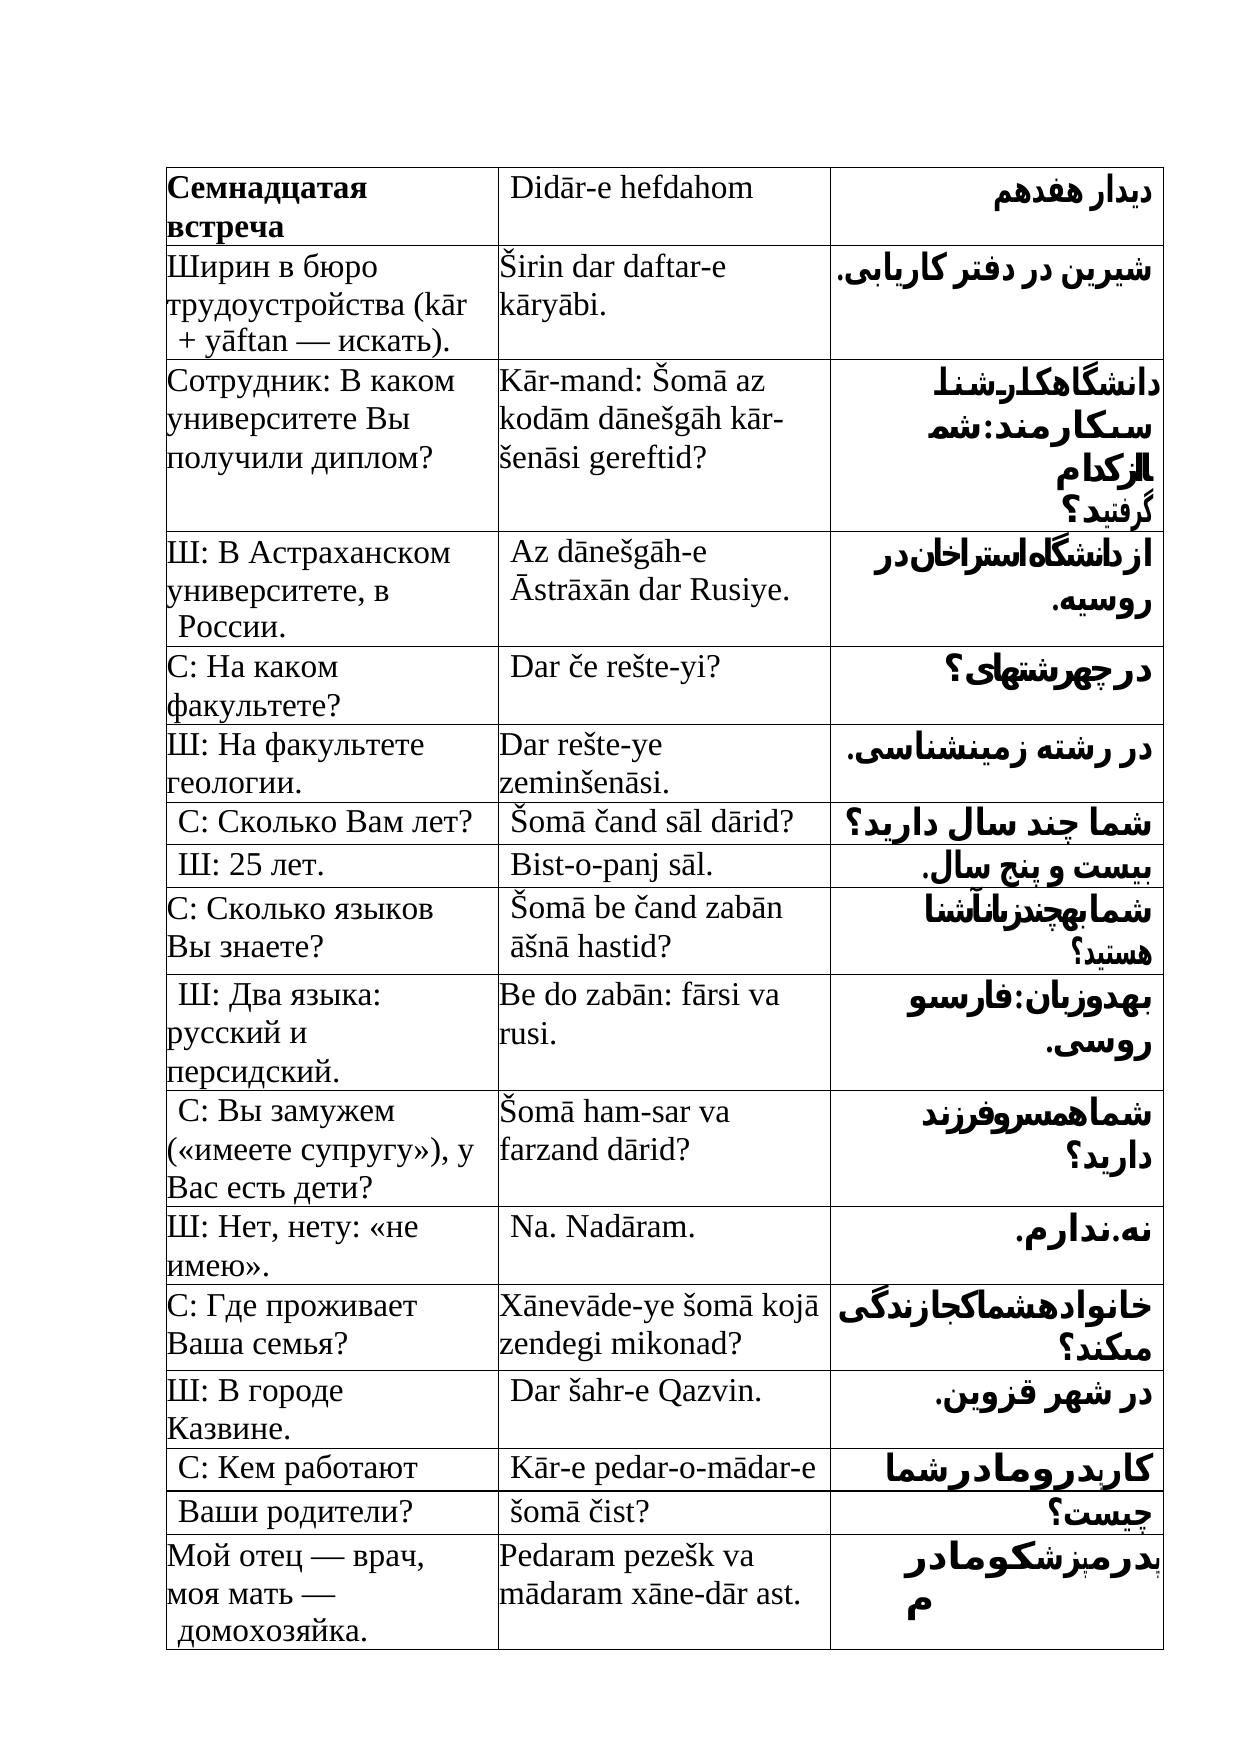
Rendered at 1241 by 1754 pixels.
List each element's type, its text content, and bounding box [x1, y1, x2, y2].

table_cell نه.ندارم. [831, 1207, 1163, 1284]
table_cell پدرمپزشکومادرم [831, 1535, 1163, 1649]
table_cell شماھمسروفرزند داريد؟ [831, 1091, 1163, 1206]
table_cell Ширин в бюро трудоустройства (kār + yāftan — искать). [167, 246, 498, 359]
table_cell Xānevāde-ye šomā kojā zendegi mikonad? [499, 1285, 830, 1369]
table_cell С: Кем работают [167, 1449, 498, 1490]
table_cell Ш: Нет, нету: «не имею». [167, 1207, 498, 1284]
table_cell خانوادهشماكجازندگى مىكند؟ [831, 1285, 1163, 1369]
table_cell در شھر قزوين. [831, 1371, 1163, 1447]
table_cell Ш: Два языка: русский и персидский. [167, 975, 498, 1090]
table_cell شيرين در دفتر كاريابى. [831, 246, 1163, 359]
table_cell Kār-mand: Šomā az kodām dānešgāh kār- šenāsi gereftid? [499, 360, 830, 531]
table_cell Kār-e pedar-o-mādar-e [499, 1449, 830, 1490]
table_cell С: Вы замужем («имеете супругу»), у Вас есть дети? [167, 1091, 498, 1206]
table_cell Dar šahr-e Qazvin. [499, 1371, 830, 1447]
table_cell در رشته زمينشناسى. [831, 725, 1163, 802]
table_cell شمابهچندزبانآشنا ھستيد؟ [831, 888, 1163, 973]
table_cell Šomā ham-sar va farzand dārid? [499, 1091, 830, 1206]
table_cell شما چند سال داريد؟ [831, 803, 1163, 844]
table_cell С: Сколько языков Вы знаете? [167, 888, 498, 973]
table_cell С: Сколько Вам лет? [167, 803, 498, 844]
table_cell دانشگاهكارشناسىكارمند:شماازكدام گرفتيد؟ [831, 360, 1163, 531]
table_cell Bist-o-panj sāl. [499, 845, 830, 887]
table_cell ازدانشگاه استراخان در روسيه. [831, 532, 1163, 646]
table_cell بيست و پنج سال. [831, 845, 1163, 887]
table_cell С: На каком факультете? [167, 647, 498, 724]
table_cell Ш: 25 лет. [167, 845, 498, 887]
table_header Didār-e hefdahom [499, 168, 830, 245]
table_cell Ш: В Астраханском университете, в России. [167, 532, 498, 646]
table_header Ваши родители? [167, 1492, 498, 1534]
table_cell Dar če rešte-yi? [499, 647, 830, 724]
table_cell Az dānešgāh-e Āstrāxān dar Rusiye. [499, 532, 830, 646]
table_cell بهدوزبان:فارسىو روسى. [831, 975, 1163, 1090]
table_cell Pedaram pezešk va mādaram xāne-dār ast. [499, 1535, 830, 1649]
table_header چيست؟ [831, 1492, 1163, 1534]
table_cell Širin dar daftar-e kāryābi. [499, 246, 830, 359]
table_cell Šomā be čand zabān āšnā hastid? [499, 888, 830, 973]
table_cell Na. Nadāram. [499, 1207, 830, 1284]
table_cell درچهرشتهای؟ [831, 647, 1163, 724]
table_cell Ш: В городе Казвине. [167, 1371, 498, 1447]
table_cell Dar rešte-ye zeminšenāsi. [499, 725, 830, 802]
table_header ديدار ھفدھم [831, 168, 1163, 245]
table_cell Мой отец — врач, моя мать — домохозяйка. [167, 1535, 498, 1649]
table_cell Be do zabān: fārsi va rusi. [499, 975, 830, 1090]
table_cell كارپدرومادرشما [831, 1449, 1163, 1490]
table_cell С: Где проживает Ваша семья? [167, 1285, 498, 1369]
table_cell Сотрудник: В каком университете Вы получили диплом? [167, 360, 498, 531]
table_header šomā čist? [499, 1492, 830, 1534]
table_cell Ш: На факультете геологии. [167, 725, 498, 802]
table_header Семнадцатая встреча [167, 168, 498, 245]
table_cell Šomā čand sāl dārid? [499, 803, 830, 844]
